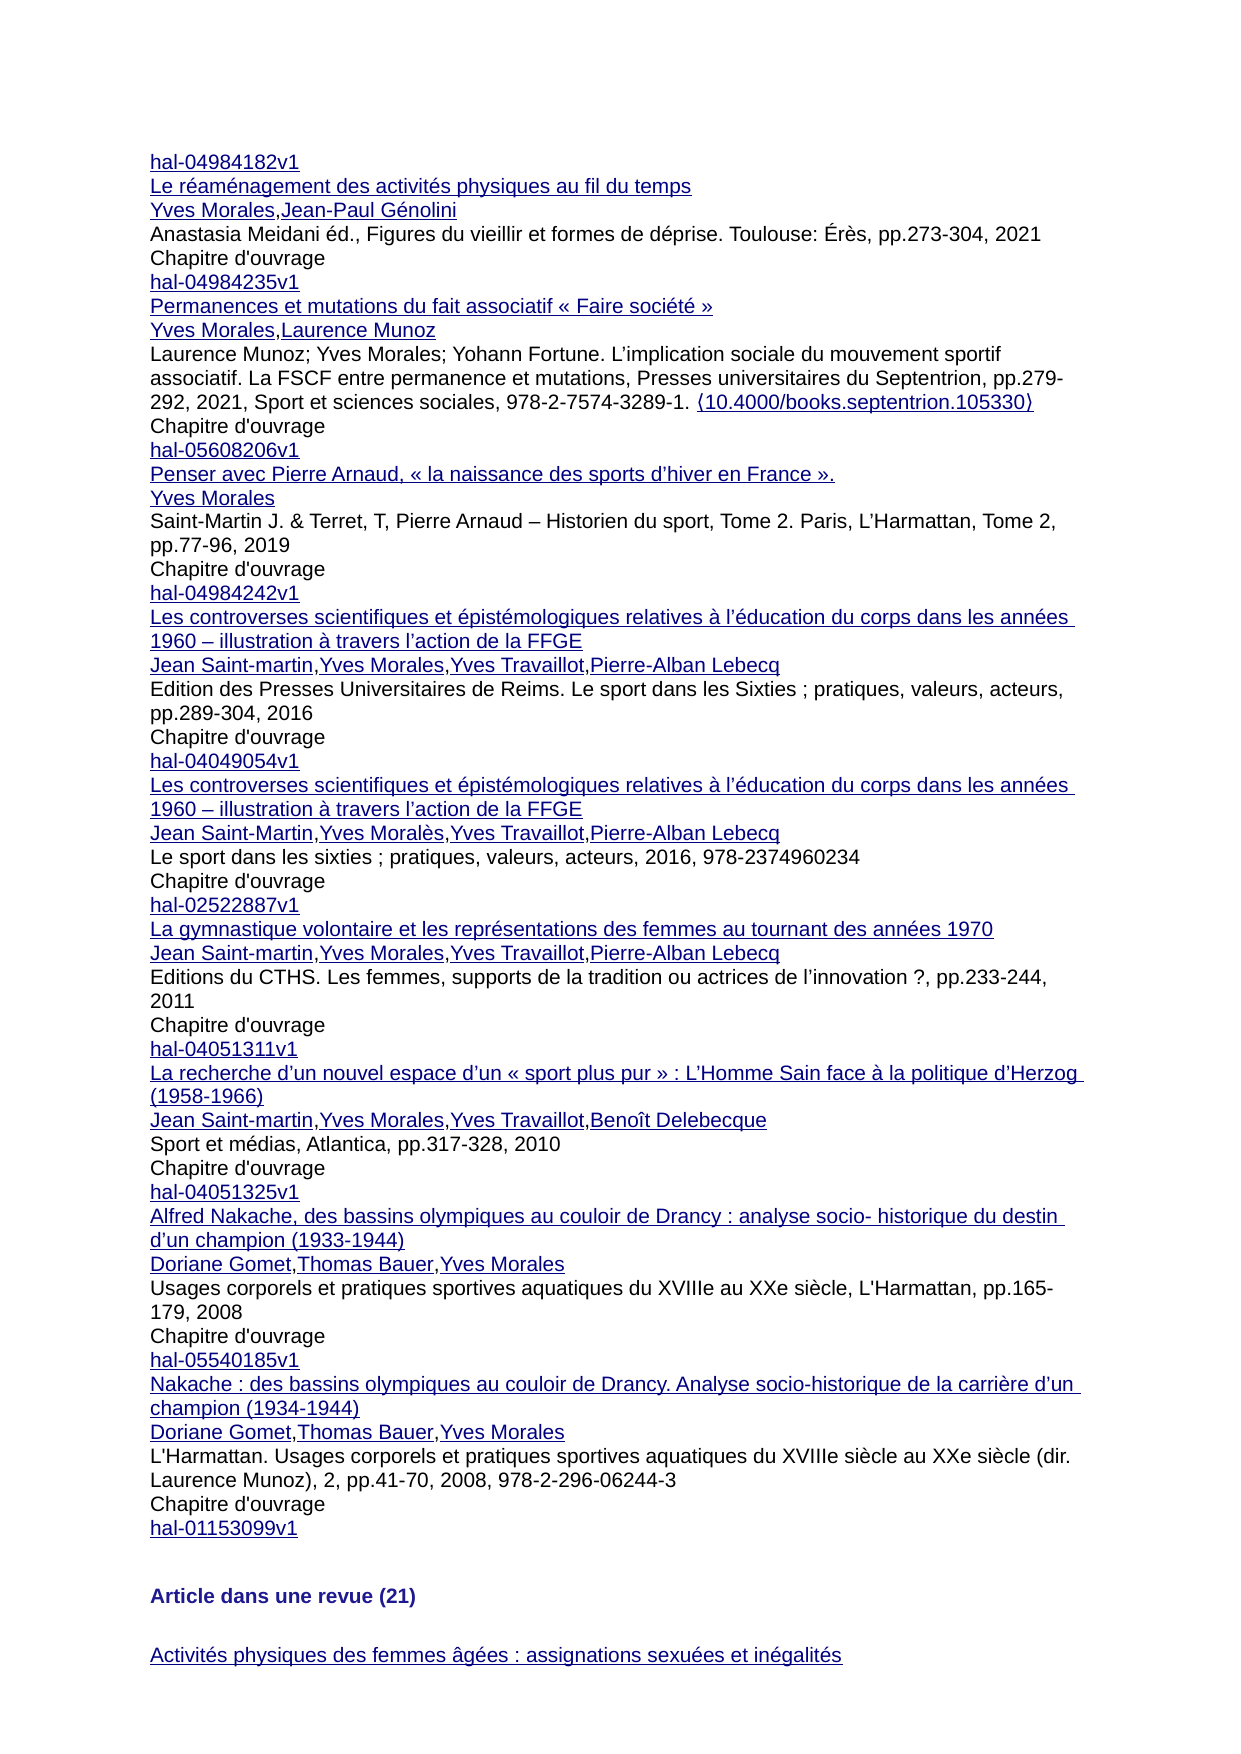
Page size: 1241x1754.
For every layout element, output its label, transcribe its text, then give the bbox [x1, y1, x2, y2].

table_cell Les controverses scientifiques et épistémologiques relatives à l’éducation du corps dans les années 1960 – illustration à travers l’action de la FFGE Jean Saint-martin,Yves Morales,Yves Travaillot,Pierre-Alban Lebecq Edition des Presses Universitaires de Reims. Le sport dans les Sixties ; pratiques, valeurs, acteurs, pp.289-304, 2016 Chapitre d'ouvrage hal-04049054v1 [150, 605, 1090, 773]
table_header Activités physiques des femmes âgées : assignations sexuées et inégalités [150, 1643, 1090, 1667]
table_cell Le réaménagement des activités physiques au fil du temps Yves Morales,Jean-Paul Génolini Anastasia Meidani éd., Figures du vieillir et formes de déprise. Toulouse: Érès, pp.273-304, 2021 Chapitre d'ouvrage hal-04984235v1 [150, 174, 1090, 294]
table_cell Les controverses scientifiques et épistémologiques relatives à l’éducation du corps dans les années 1960 – illustration à travers l’action de la FFGE Jean Saint-Martin,Yves Moralès,Yves Travaillot,Pierre-Alban Lebecq Le sport dans les sixties ; pratiques, valeurs, acteurs, 2016, 978-2374960234 Chapitre d'ouvrage hal-02522887v1 [150, 773, 1090, 917]
table_cell La recherche d’un nouvel espace d’un « sport plus pur » : L’Homme Sain face à la politique d’Herzog (1958-1966) Jean Saint-martin,Yves Morales,Yves Travaillot,Benoît Delebecque Sport et médias, Atlantica, pp.317-328, 2010 Chapitre d'ouvrage hal-04051325v1 [150, 1060, 1090, 1204]
table_cell Alfred Nakache, des bassins olympiques au couloir de Drancy : analyse socio- historique du destin d’un champion (1933-1944) Doriane Gomet,Thomas Bauer,Yves Morales Usages corporels et pratiques sportives aquatiques du XVIIIe au XXe siècle, L'Harmattan, pp.165-179, 2008 Chapitre d'ouvrage hal-05540185v1 [150, 1204, 1090, 1372]
table_cell hal-04984182v1 [150, 150, 1090, 174]
table_cell Penser avec Pierre Arnaud, « la naissance des sports d’hiver en France ». Yves Morales Saint-Martin J. & Terret, T, Pierre Arnaud – Historien du sport, Tome 2. Paris, L’Harmattan, Tome 2, pp.77-96, 2019 Chapitre d'ouvrage hal-04984242v1 [150, 461, 1090, 605]
subtitle Article dans une revue (21) [150, 1584, 1090, 1608]
table_cell La gymnastique volontaire et les représentations des femmes au tournant des années 1970 Jean Saint-martin,Yves Morales,Yves Travaillot,Pierre-Alban Lebecq Editions du CTHS. Les femmes, supports de la tradition ou actrices de l’innovation ?, pp.233-244, 2011 Chapitre d'ouvrage hal-04051311v1 [150, 917, 1090, 1060]
table_cell Permanences et mutations du fait associatif « Faire société » Yves Morales,Laurence Munoz Laurence Munoz; Yves Morales; Yohann Fortune. L’implication sociale du mouvement sportif associatif. La FSCF entre permanence et mutations, Presses universitaires du Septentrion, pp.279-292, 2021, Sport et sciences sociales, 978-2-7574-3289-1. ⟨10.4000/books.septentrion.105330⟩ Chapitre d'ouvrage hal-05608206v1 [150, 294, 1090, 461]
table_cell Nakache : des bassins olympiques au couloir de Drancy. Analyse socio-historique de la carrière d’un champion (1934-1944) Doriane Gomet,Thomas Bauer,Yves Morales L'Harmattan. Usages corporels et pratiques sportives aquatiques du XVIIIe siècle au XXe siècle (dir. Laurence Munoz), 2, pp.41-70, 2008, 978-2-296-06244-3 Chapitre d'ouvrage hal-01153099v1 [150, 1372, 1090, 1539]
